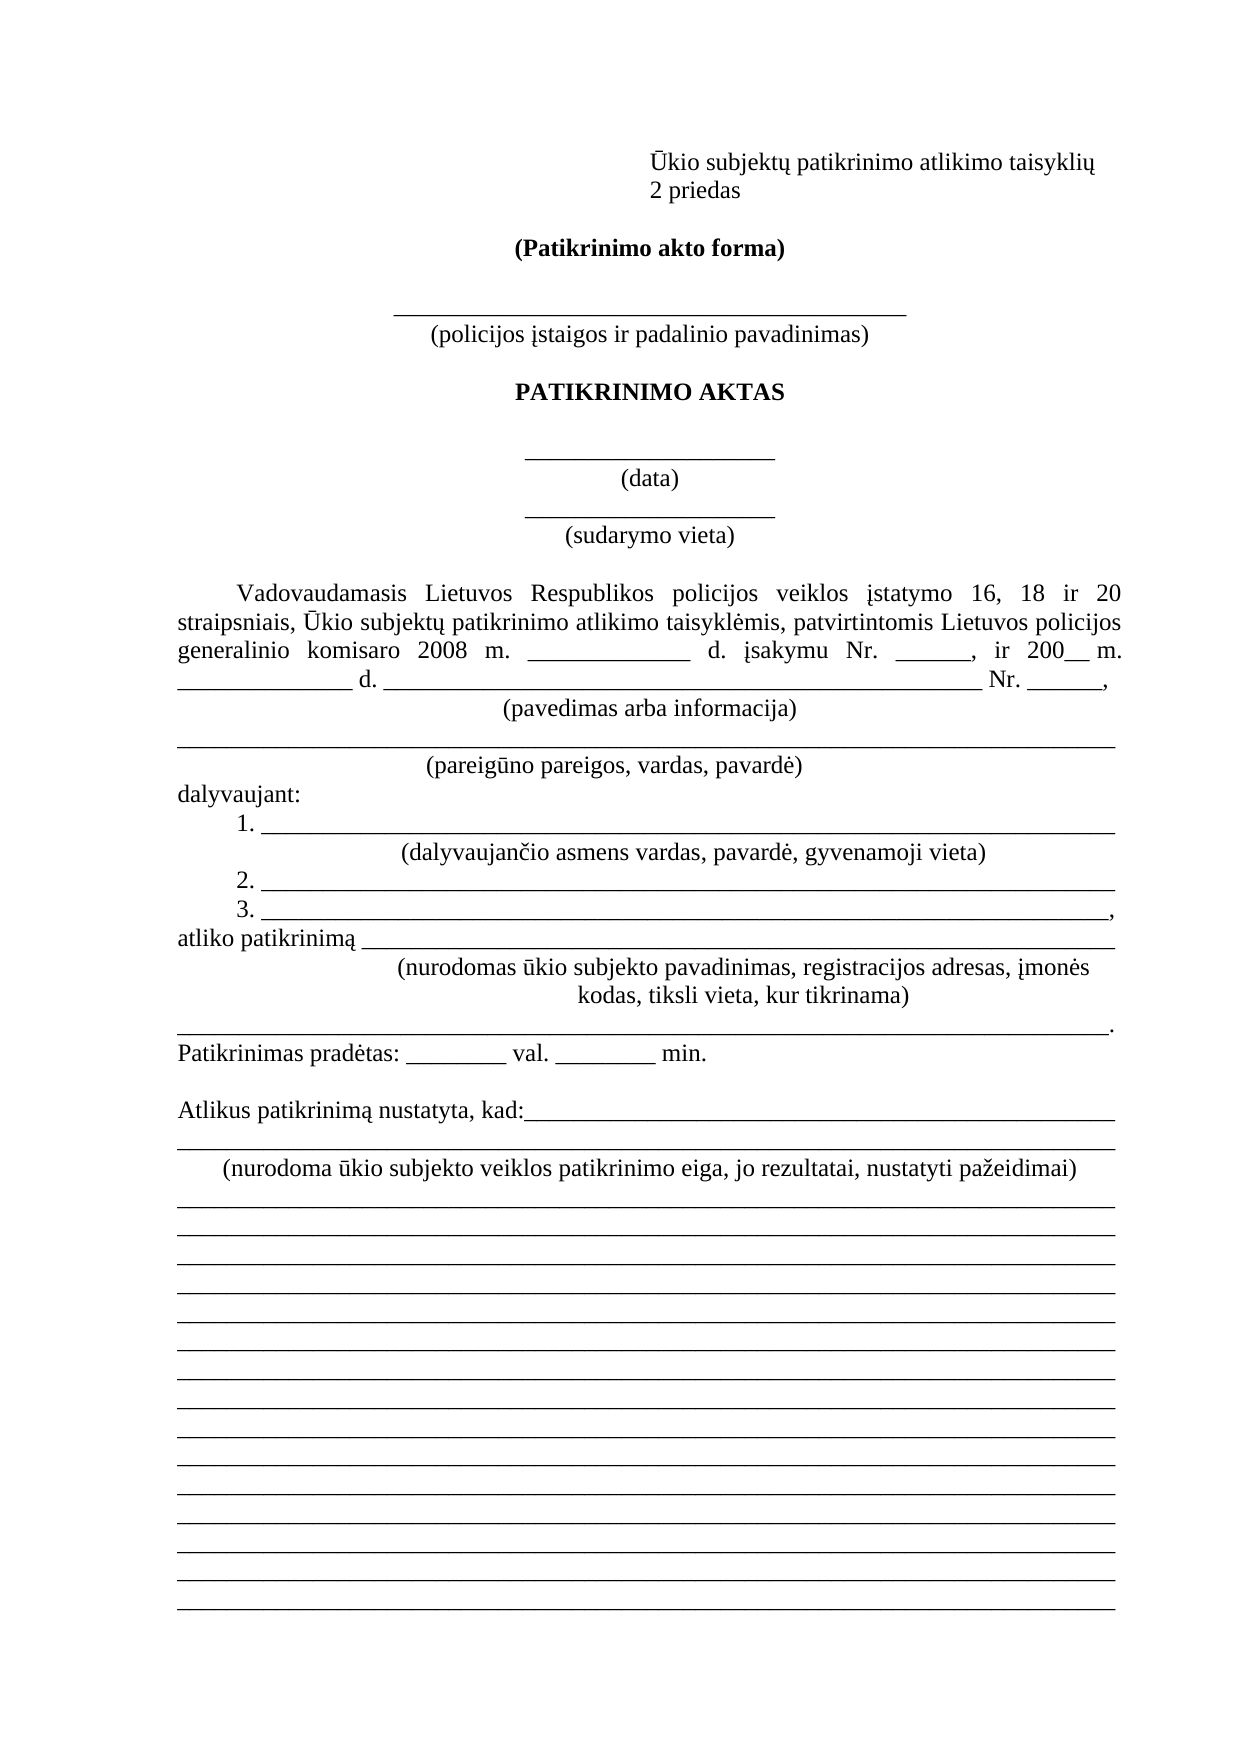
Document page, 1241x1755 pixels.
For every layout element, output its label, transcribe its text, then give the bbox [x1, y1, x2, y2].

text (data) [177, 463, 1122, 492]
text Vadovaudamasis Lietuvos Respublikos policijos veiklos įstatymo 16, 18 ir 20 straipsniais, Ūkio subjektų patikrinimo atlikimo taisyklėmis, patvirtintomis Lietuvos policijos generalinio komisaro 2008 m. _____________ d. įsakymu Nr. ______, ir 200__ m. ______________ d. Nr. ______, [177, 578, 1122, 693]
text _________________________________________ [177, 291, 1122, 319]
text Patikrinimas pradėtas: ________ val. ________ min. [177, 1038, 1122, 1067]
text (nurodomas ūkio subjekto pavadinimas, registracijos adresas, įmonės kodas, tiksli vieta, kur tikrinama) [365, 952, 1122, 1009]
text Ūkio subjektų patikrinimo atlikimo taisyklių [649, 147, 1122, 176]
text (pavedimas arba informacija) [177, 693, 1122, 722]
text (dalyvaujančio asmens vardas, pavardė, gyvenamoji vieta) [265, 837, 1122, 866]
text ____________________ [177, 492, 1122, 521]
text (sudarymo vieta) [177, 521, 1122, 549]
text (Patikrinimo akto forma) [177, 233, 1122, 262]
text PATIKRINIMO AKTAS [177, 377, 1122, 406]
text 3. , [177, 894, 1122, 923]
text (pareigūno pareigos, vardas, pavardė) [426, 751, 1122, 779]
text dalyvaujant: [177, 779, 1122, 808]
text Atlikus patikrinimą nustatyta, kad: [177, 1096, 1122, 1124]
text (nurodoma ūkio subjekto veiklos patikrinimo eiga, jo rezultatai, nustatyti pažeidimai) [177, 1153, 1122, 1182]
text (policijos įstaigos ir padalinio pavadinimas) [177, 319, 1122, 348]
text . [177, 1009, 1122, 1038]
text 2. [177, 866, 1122, 894]
text 1. [177, 808, 1122, 837]
text ____________________ [177, 434, 1122, 463]
text _ [177, 1182, 1122, 1211]
text 2 priedas [649, 176, 1122, 204]
text atliko patikrinimą [177, 923, 1122, 952]
